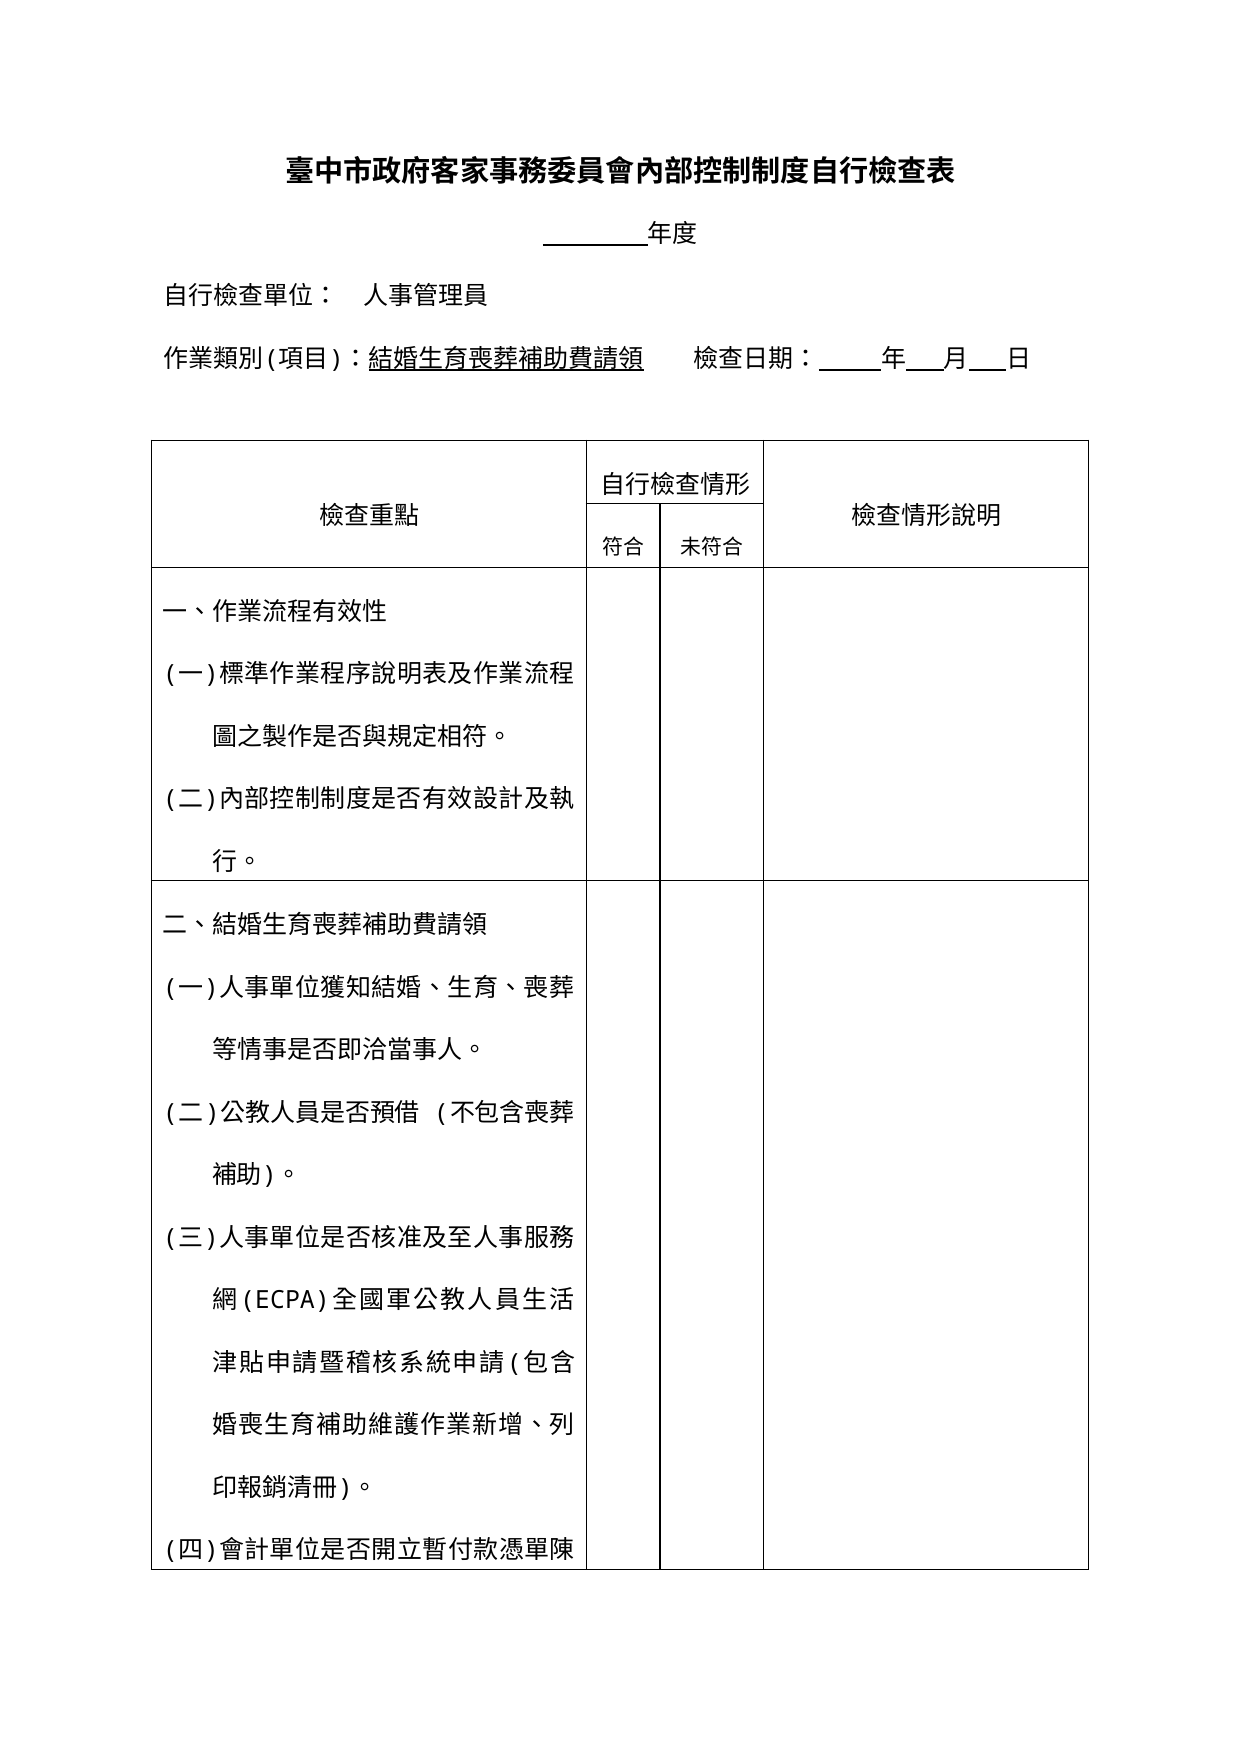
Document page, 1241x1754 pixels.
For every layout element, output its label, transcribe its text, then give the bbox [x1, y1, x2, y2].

text 年度 [89, 189, 1152, 252]
text 作業類別(項目)：結婚生育喪葬補助費請領 檢查日期： 年 月 日 [89, 314, 1152, 377]
table_cell [661, 881, 763, 1569]
table_cell [587, 881, 659, 1569]
table_cell 一、作業流程有效性 (一)標準作業程序說明表及作業流程圖之製作是否與規定相符。 (二)內部控制制度是否有效設計及執行。 [152, 568, 586, 880]
table_cell 符合 [587, 504, 659, 567]
text 臺中市政府客家事務委員會內部控制制度自行檢查表 [89, 127, 1152, 189]
table_cell [661, 568, 763, 880]
table_header 檢查重點 [152, 441, 586, 567]
table_cell [587, 568, 659, 880]
text 自行檢查單位： 人事管理員 [89, 252, 1152, 314]
table_cell 二、結婚生育喪葬補助費請領 (一)人事單位獲知結婚、生育、喪葬等情事是否即洽當事人。 (二)公教人員是否預借 (不包含喪葬補助)。 (三)人事單位是否核准及至人事服務網(ECPA)全國軍公教人員生活津貼申請暨稽核系統申請(包含婚喪生育補助維護作業新增、列印報銷清冊)。 (四)會計單位是否開立暫付款憑單陳 [152, 881, 586, 1569]
table_header 自行檢查情形 [587, 441, 763, 503]
table_cell [764, 881, 1088, 1569]
table_cell [764, 568, 1088, 880]
table_cell 未符合 [661, 504, 763, 567]
table_header 檢查情形說明 [764, 441, 1088, 567]
